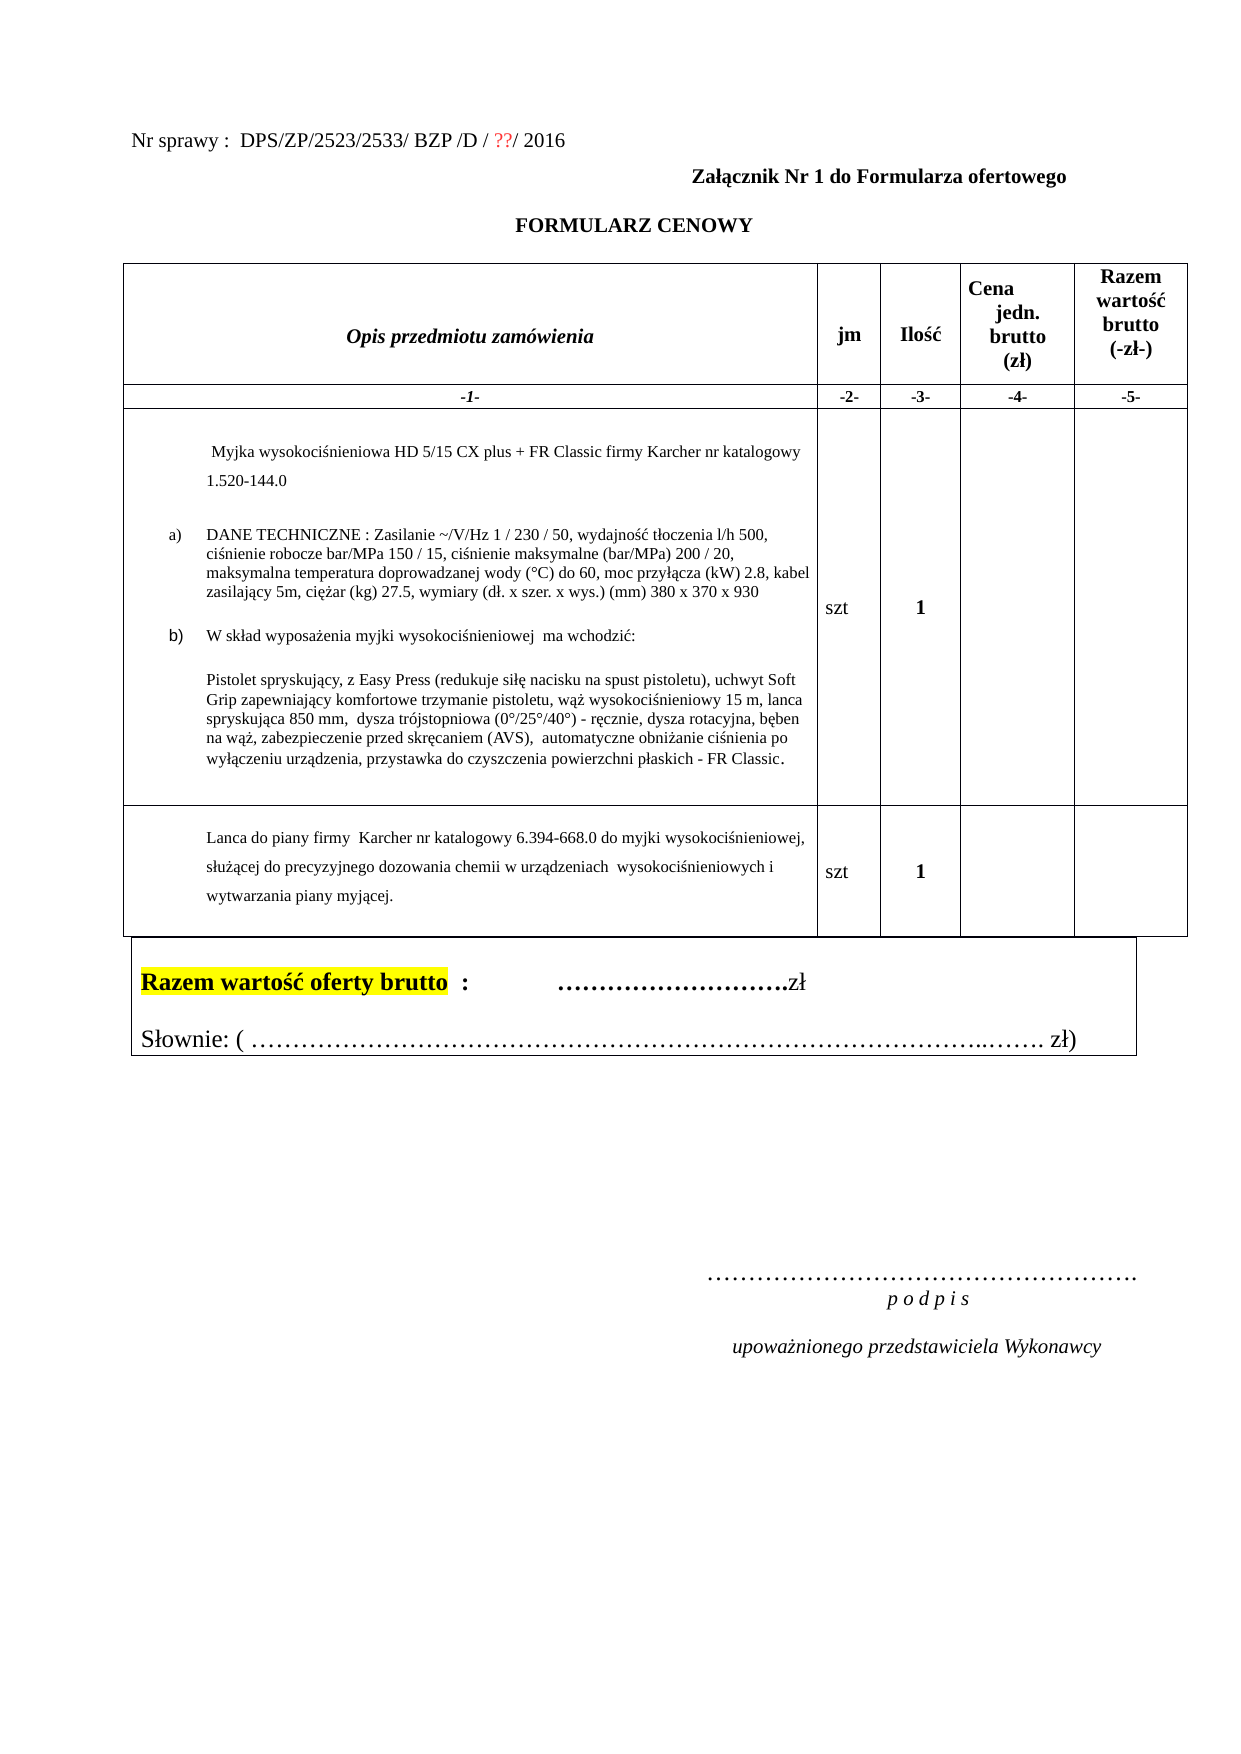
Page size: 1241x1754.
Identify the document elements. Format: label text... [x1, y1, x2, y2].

table_cell 1 [881, 409, 960, 805]
table_cell -1- [124, 385, 817, 408]
table_cell szt [818, 409, 880, 805]
title Załącznik Nr 1 do Formularza ofertowego [131, 164, 1137, 188]
table_cell [1075, 806, 1187, 936]
table_cell szt [818, 806, 880, 936]
table_cell [961, 409, 1074, 805]
text Nr sprawy : DPS/ZP/2523/2533/ BZP /D / ??/ 2016 [131, 128, 1137, 152]
text ……………………………………………. [131, 1257, 1137, 1286]
table_header Ilość [881, 264, 960, 384]
table_cell [961, 806, 1074, 936]
table_header Razem wartość brutto (-zł-) [1075, 264, 1187, 384]
text Słownie: ( ……………………………………………………………………………..……. zł) [132, 1023, 1136, 1055]
table_cell -2- [818, 385, 880, 408]
text upoważnionego przedstawiciela Wykonawcy [500, 1334, 1137, 1358]
title FORMULARZ CENOWY [131, 212, 1137, 237]
text p o d p i s [647, 1286, 1137, 1310]
table_cell Myjka wysokociśnieniowa HD 5/15 CX plus + FR Classic firmy Karcher nr katalogowy 1.520-144.0 DANE TECHNICZNE : Zasilanie ~/V/Hz 1 / 230 / 50, wydajność tłoczenia l/h 500, ciśnienie robocze bar/MPa 150 / 15, ciśnienie maksymalne (bar/MPa) 200 / 20, maksymalna temperatura doprowadzanej wody (°C) do 60, moc przyłącza (kW) 2.8, kabel zasilający 5m, ciężar (kg) 27.5, wymiary (dł. x szer. x wys.) (mm) 380 x 370 x 930 W skład wyposażenia myjki wysokociśnieniowej ma wchodzić: Pistolet spryskujący, z Easy Press (redukuje siłę nacisku na spust pistoletu), uchwyt Soft Grip zapewniający komfortowe trzymanie pistoletu, wąż wysokociśnieniowy 15 m, lanca spryskująca 850 mm, dysza trójstopniowa (0°/25°/40°) - ręcznie, dysza rotacyjna, bęben na wąż, zabezpieczenie przed skręcaniem (AVS), automatyczne obniżanie ciśnienia po wyłączeniu urządzenia, przystawka do czyszczenia powierzchni płaskich - FR Classic. [124, 409, 817, 805]
table_cell [1075, 409, 1187, 805]
table_cell -5- [1075, 385, 1187, 408]
table_cell Lanca do piany firmy Karcher nr katalogowy 6.394-668.0 do myjki wysokociśnieniowej, służącej do precyzyjnego dozowania chemii w urządzeniach wysokociśnieniowych i wytwarzania piany myjącej. [124, 806, 817, 936]
table_cell -3- [881, 385, 960, 408]
text Razem wartość oferty brutto : ……………………….zł [132, 966, 1136, 995]
table_header jm [818, 264, 880, 384]
table_header Opis przedmiotu zamówienia [124, 264, 817, 384]
table_header Cena jedn. brutto (zł) [961, 264, 1074, 384]
table_cell 1 [881, 806, 960, 936]
table_cell -4- [961, 385, 1074, 408]
